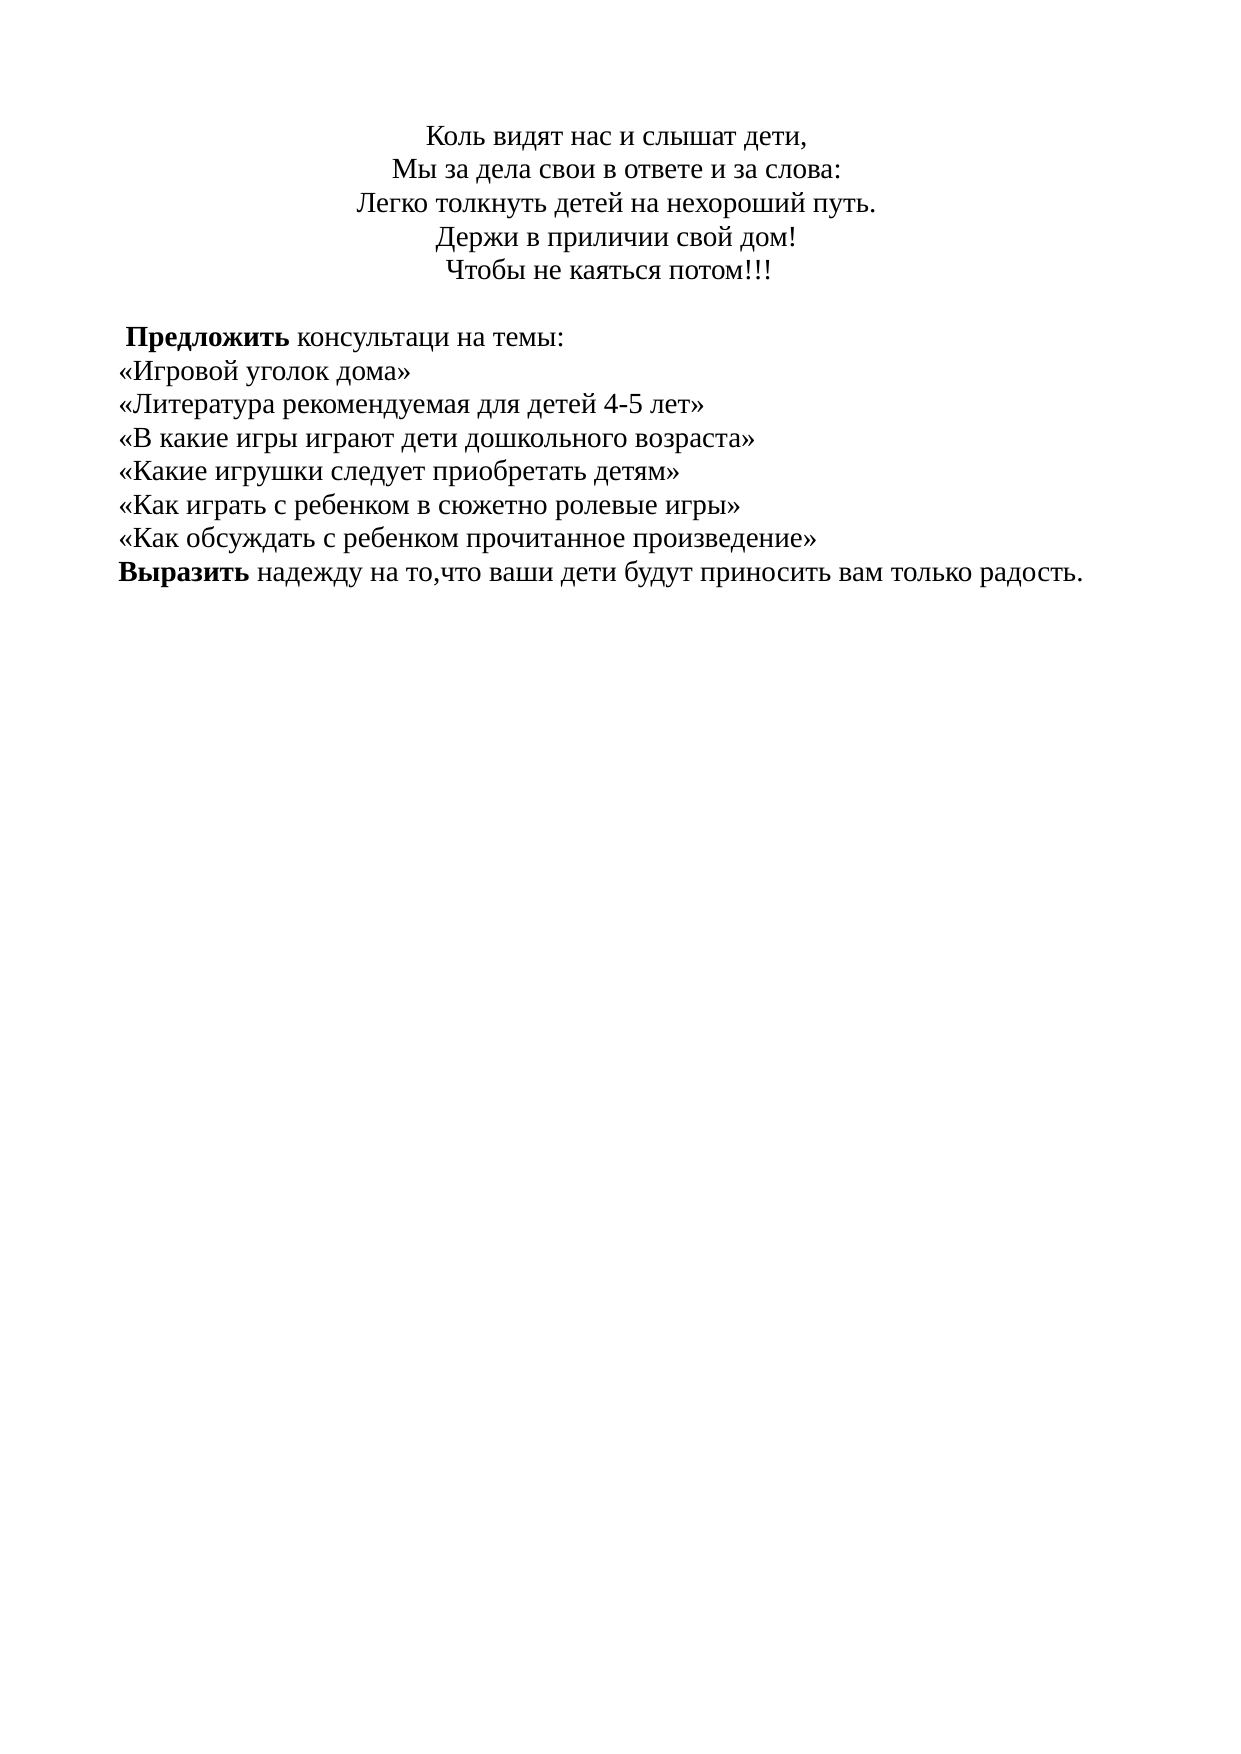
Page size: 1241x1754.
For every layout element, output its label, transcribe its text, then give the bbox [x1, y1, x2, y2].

text Легко толкнуть детей на нехороший путь. [118, 185, 1122, 219]
text Коль видят нас и слышат дети, [118, 118, 1122, 152]
text «В какие игры играют дети дошкольного возраста» [118, 420, 1122, 453]
text Выразить надежду на то,что ваши дети будут приносить вам только радость. [118, 554, 1122, 588]
text «Как обсуждать с ребенком прочитанное произведение» [118, 521, 1122, 554]
text Чтобы не каяться потом!!! ​ [118, 252, 1122, 286]
text «Как играть с ребенком в сюжетно ролевые игры» [118, 487, 1122, 521]
text Мы за дела свои в ответе и за слова: [118, 152, 1122, 185]
text «Игровой уголок дома» [118, 353, 1122, 386]
text Держи в приличии свой дом! [118, 219, 1122, 252]
text «Литература рекомендуемая для детей 4-5 лет» [118, 386, 1122, 420]
text Предложить консультаци на темы: [118, 319, 1122, 353]
text «Какие игрушки следует приобретать детям» [118, 453, 1122, 487]
